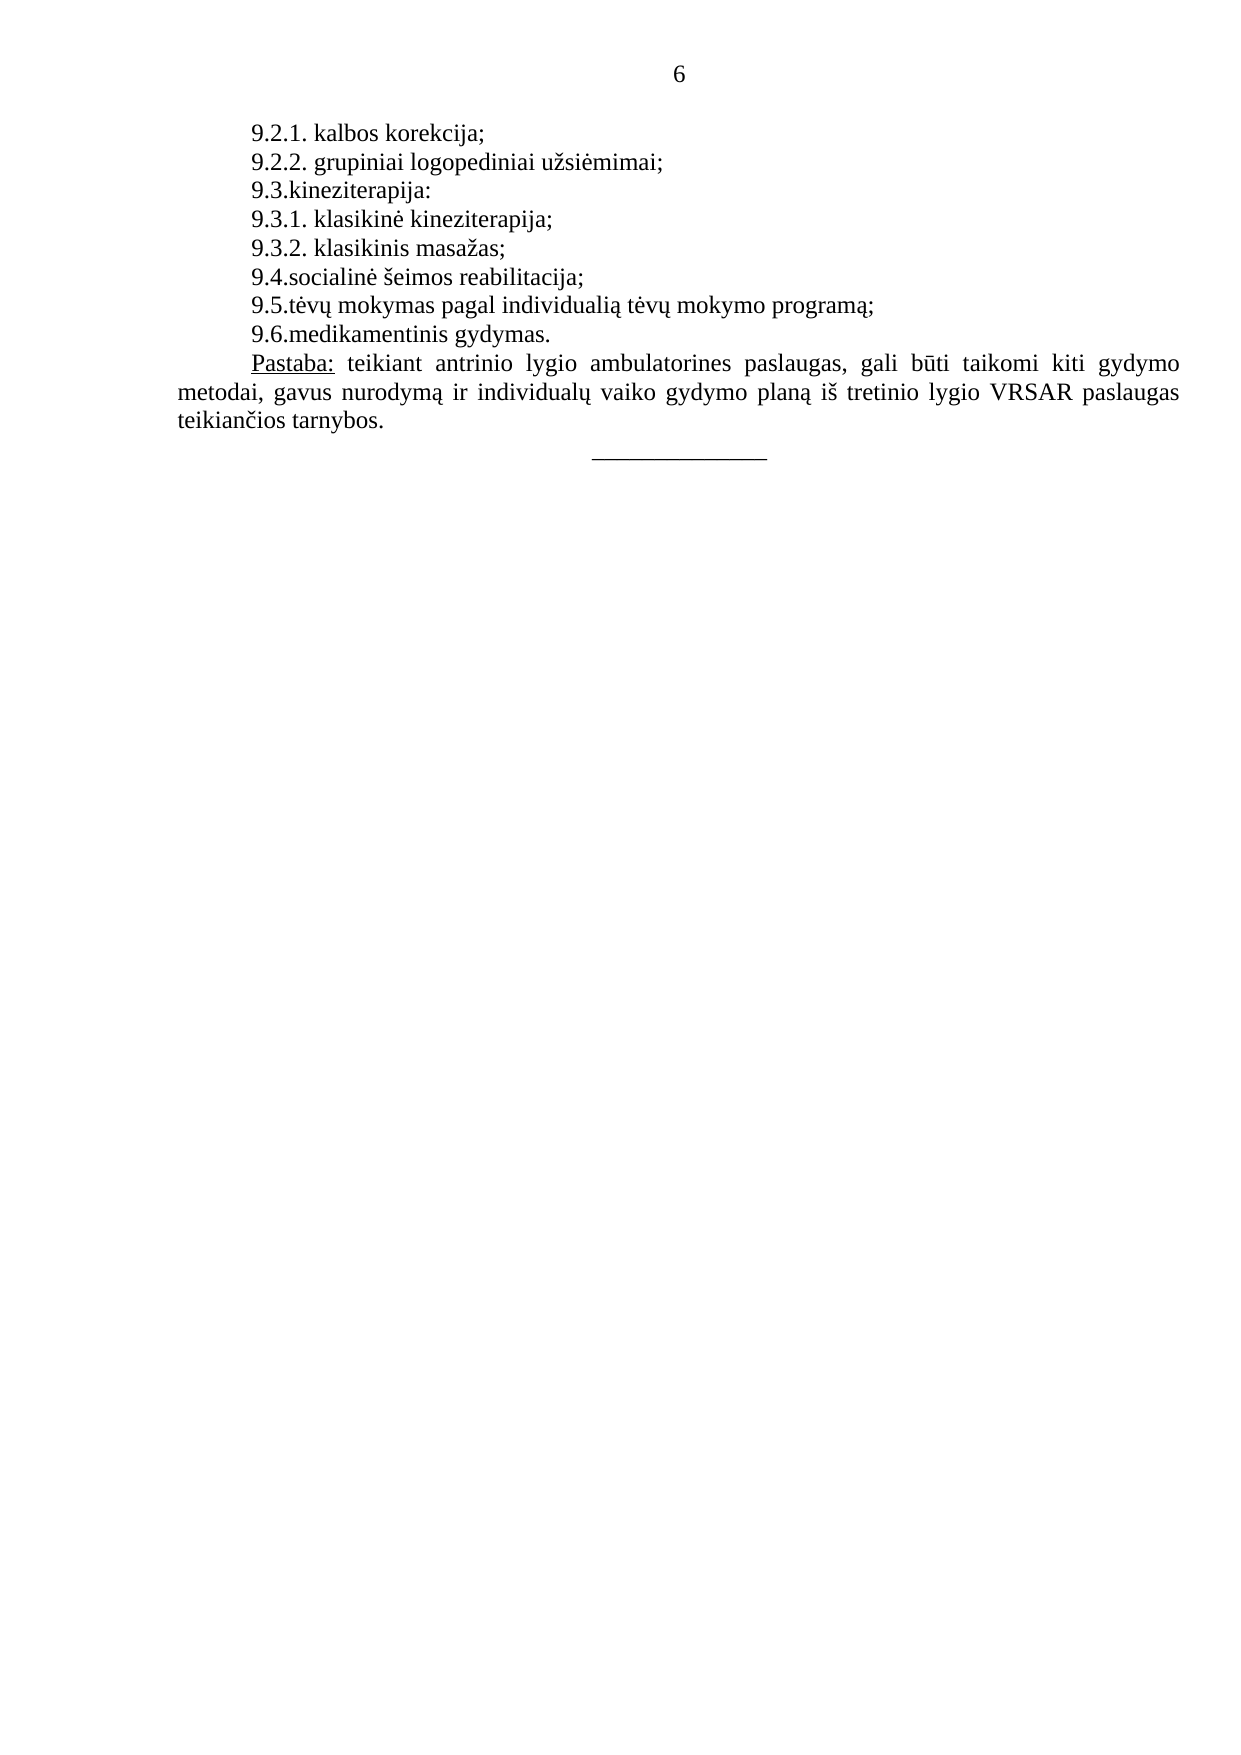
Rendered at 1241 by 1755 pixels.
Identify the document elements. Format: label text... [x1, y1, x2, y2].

text 9.6.medikamentinis gydymas. [177, 319, 1181, 348]
text 9.3.kineziterapija: [177, 176, 1181, 204]
text 9.2.1. kalbos korekcija; [177, 118, 1181, 147]
text Pastaba: teikiant antrinio lygio ambulatorines paslaugas, gali būti taikomi kiti gydymo metodai, gavus nurodymą ir individualų vaiko gydymo planą iš tretinio lygio VRSAR paslaugas teikiančios tarnybos. [177, 348, 1181, 434]
text 9.3.1. klasikinė kineziterapija; [177, 204, 1181, 233]
text 9.4.socialinė šeimos reabilitacija; [177, 262, 1181, 291]
text ______________ [177, 434, 1181, 463]
text 9.5.tėvų mokymas pagal individualią tėvų mokymo programą; [177, 291, 1181, 319]
text 9.2.2. grupiniai logopediniai užsiėmimai; [177, 147, 1181, 176]
text 9.3.2. klasikinis masažas; [177, 233, 1181, 262]
